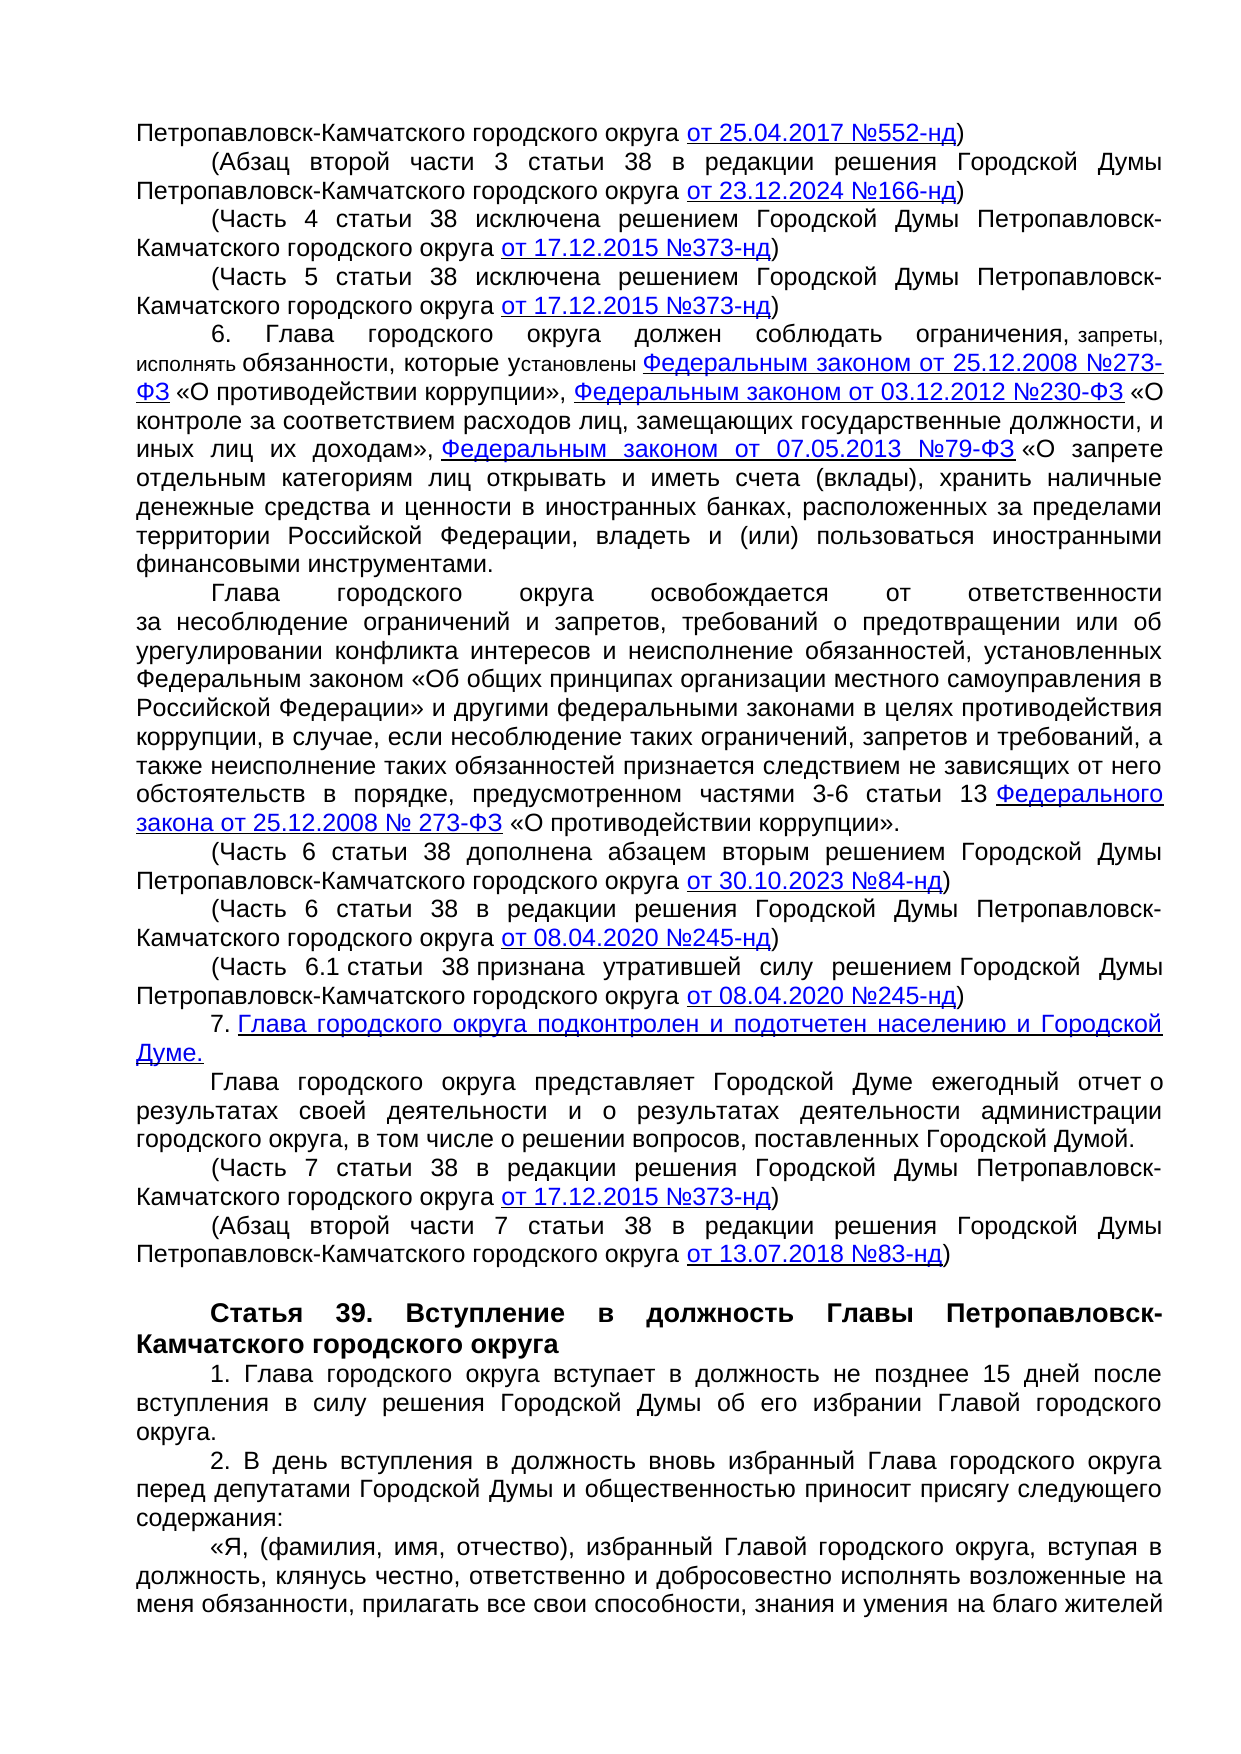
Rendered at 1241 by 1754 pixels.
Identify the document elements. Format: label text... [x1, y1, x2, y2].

text Петропавловск-Камчатского городского округа от 25.04.2017 №552-нд) [136, 118, 1163, 147]
text (Часть 5 статьи 38 исключена решением Городской Думы Петропавловск-Камчатского городского округа от 17.12.2015 №373-нд) [136, 262, 1163, 319]
text (Абзац второй части 7 статьи 38 в редакции решения Городской Думы Петропавловск-Камчатского городского округа от 13.07.2018 №83-нд) [136, 1211, 1163, 1268]
text 2. В день вступления в должность вновь избранный Глава городского округа перед депутатами Городской Думы и общественностью приносит присягу следующего содержания: [136, 1446, 1163, 1532]
text 7. Глава городского округа подконтролен и подотчетен населению и Городской Думе. [136, 1009, 1163, 1067]
text (Абзац второй части 3 статьи 38 в редакции решения Городской Думы Петропавловск-Камчатского городского округа от 23.12.2024 №166-нд) [136, 147, 1163, 204]
text Глава городского округа освобождается от ответственности за несоблюдение ограничений и запретов, требований о предотвращении или об урегулировании конфликта интересов и неисполнение обязанностей, установленных Федеральным законом «Об общих принципах организации местного самоуправления в Российской Федерации» и другими федеральными законами в целях противодействия коррупции, в случае, если несоблюдение таких ограничений, запретов и требований, а также неисполнение таких обязанностей признается следствием не зависящих от него обстоятельств в порядке, предусмотренном частями 3-6 статьи 13 Федерального закона от 25.12.2008 № 273-ФЗ «О противодействии коррупции». [136, 578, 1163, 837]
text (Часть 7 статьи 38 в редакции решения Городской Думы Петропавловск-Камчатского городского округа от 17.12.2015 №373-нд) [136, 1153, 1163, 1211]
text «Я, (фамилия, имя, отчество), избранный Главой городского округа, вступая в должность, клянусь честно, ответственно и добросовестно исполнять возложенные на меня обязанности, прилагать все свои способности, знания и умения на благо жителей [136, 1532, 1163, 1618]
text 1. Глава городского округа вступает в должность не позднее 15 дней после вступления в силу решения Городской Думы об его избрании Главой городского округа. [136, 1359, 1163, 1446]
text 6. Глава городского округа должен соблюдать ограничения, запреты, исполнять обязанности, которые установлены Федеральным законом от 25.12.2008 №273-ФЗ «О противодействии коррупции», Федеральным законом от 03.12.2012 №230-ФЗ «О контроле за соответствием расходов лиц, замещающих государственные должности, и иных лиц их доходам», Федеральным законом от 07.05.2013 №79-ФЗ «О запрете отдельным категориям лиц открывать и иметь счета (вклады), хранить наличные денежные средства и ценности в иностранных банках, расположенных за пределами территории Российской Федерации, владеть и (или) пользоваться иностранными финансовыми инструментами. [136, 319, 1163, 578]
text Глава городского округа представляет Городской Думе ежегодный отчет о результатах своей деятельности и о результатах деятельности администрации городского округа, в том числе о решении вопросов, поставленных Городской Думой. [136, 1067, 1163, 1153]
text (Часть 4 статьи 38 исключена решением Городской Думы Петропавловск-Камчатского городского округа от 17.12.2015 №373-нд) [136, 204, 1163, 262]
text (Часть 6.1 статьи 38 признана утратившей силу решением Городской Думы Петропавловск-Камчатского городского округа от 08.04.2020 №245-нд) [136, 952, 1163, 1009]
text Статья 39. Вступление в должность Главы Петропавловск-Камчатского городского округа [136, 1297, 1163, 1359]
text (Часть 6 статьи 38 дополнена абзацем вторым решением Городской Думы Петропавловск-Камчатского городского округа от 30.10.2023 №84-нд) [136, 837, 1163, 894]
text (Часть 6 статьи 38 в редакции решения Городской Думы Петропавловск-Камчатского городского округа от 08.04.2020 №245-нд) [136, 894, 1163, 952]
